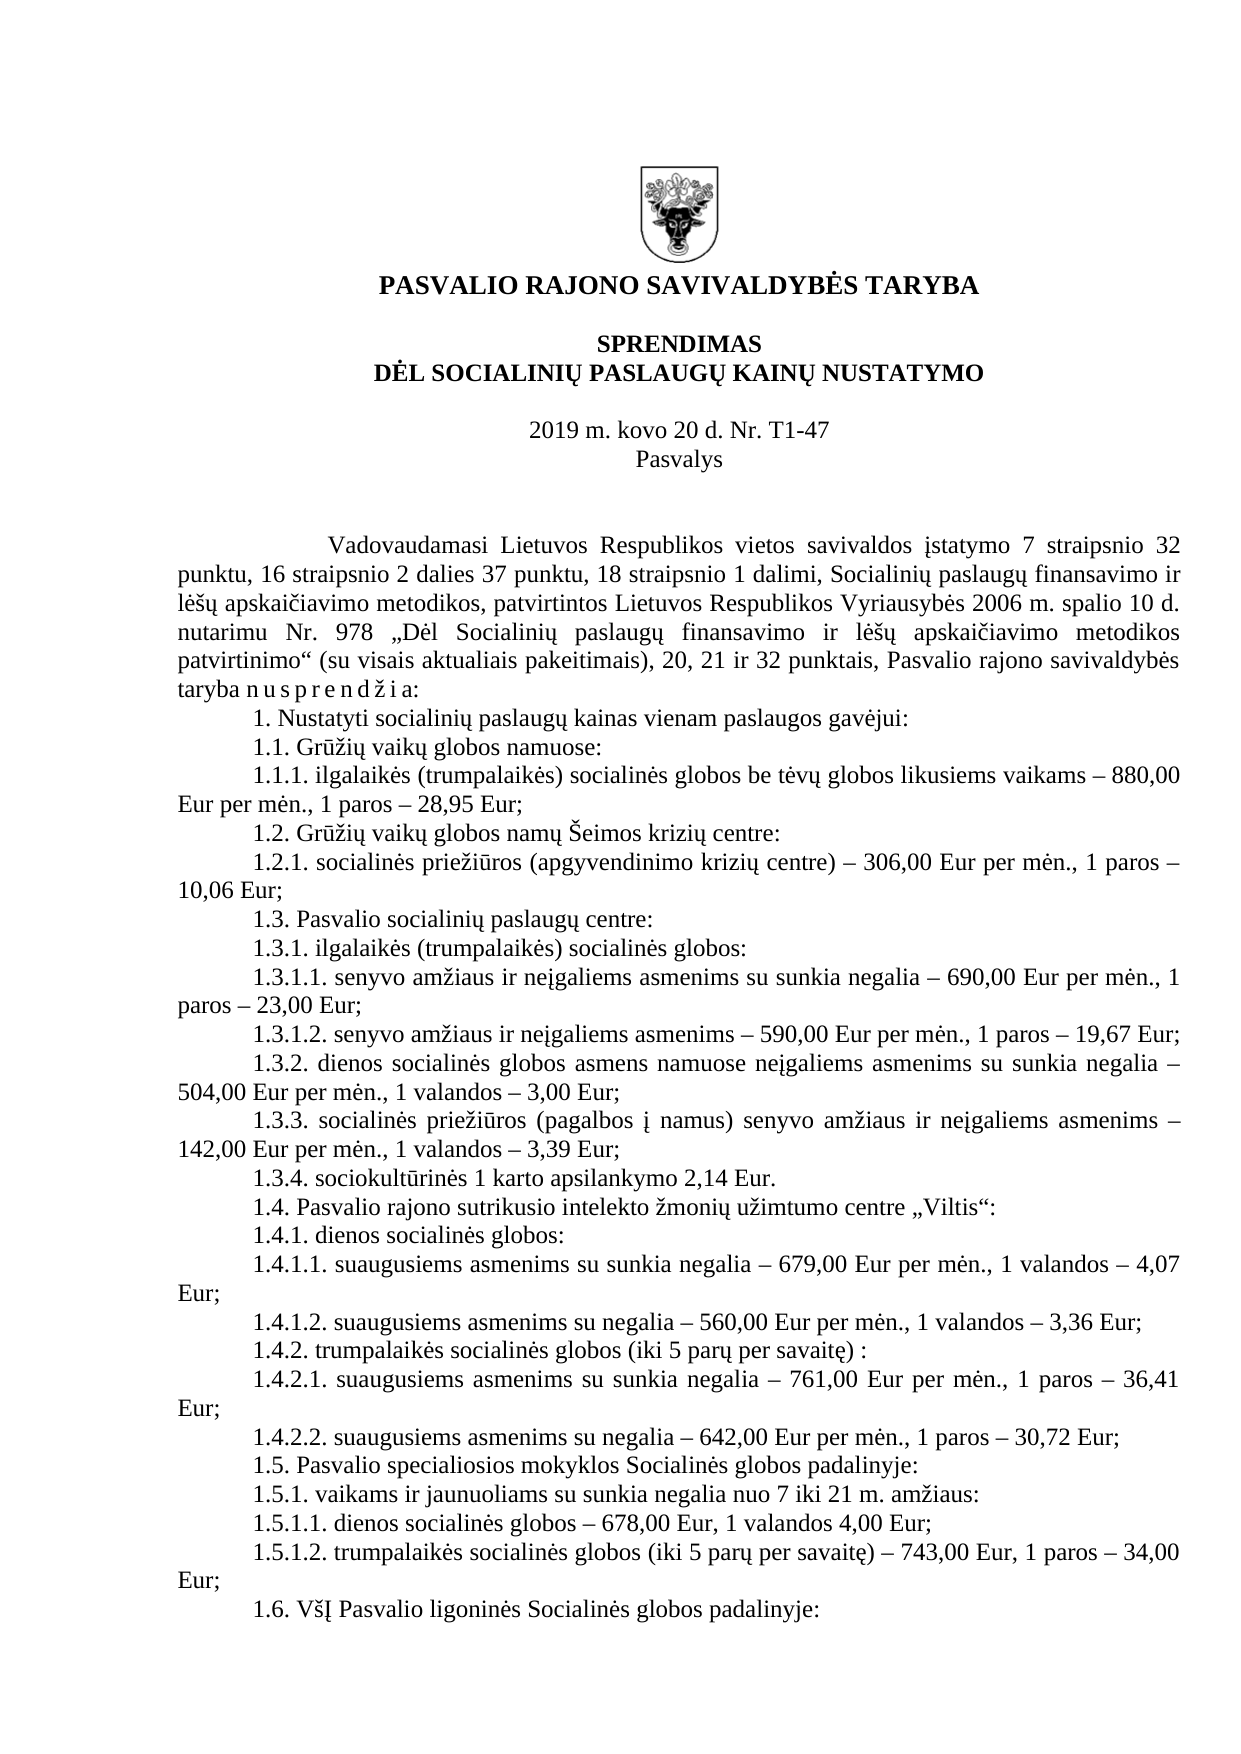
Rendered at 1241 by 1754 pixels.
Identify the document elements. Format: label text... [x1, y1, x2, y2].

text Dėl socialinių paslaugų kainų nustatymo [177, 358, 1181, 387]
text 1.3.4. sociokultūrinės 1 karto apsilankymo 2,14 Eur. [177, 1163, 1181, 1192]
text 1.3.2. dienos socialinės globos asmens namuose neįgaliems asmenims su sunkia negalia – 504,00 Eur per mėn., 1 valandos – 3,00 Eur; [177, 1048, 1181, 1106]
text 1.1. Grūžių vaikų globos namuose: [177, 732, 1181, 761]
text 1.5.1.1. dienos socialinės globos – 678,00 Eur, 1 valandos 4,00 Eur; [177, 1508, 1181, 1537]
text 1.3.1. ilgalaikės (trumpalaikės) socialinės globos: [177, 933, 1181, 962]
text 1.3. Pasvalio socialinių paslaugų centre: [177, 904, 1181, 933]
text 1.3.1.1. senyvo amžiaus ir neįgaliems asmenims su sunkia negalia – 690,00 Eur per mėn., 1 paros – 23,00 Eur; [177, 962, 1181, 1019]
text 1.4.1. dienos socialinės globos: [177, 1221, 1181, 1249]
text 1.5. Pasvalio specialiosios mokyklos Socialinės globos padalinyje: [177, 1451, 1181, 1479]
text 1.4.2. trumpalaikės socialinės globos (iki 5 parų per savaitę) : [177, 1336, 1181, 1364]
text 1.3.1.2. senyvo amžiaus ir neįgaliems asmenims – 590,00 Eur per mėn., 1 paros – 19,67 Eur; [177, 1019, 1181, 1048]
text 1.4.2.1. suaugusiems asmenims su sunkia negalia – 761,00 Eur per mėn., 1 paros – 36,41 Eur; [177, 1364, 1181, 1422]
text 1.6. VšĮ Pasvalio ligoninės Socialinės globos padalinyje: [177, 1594, 1181, 1623]
text 1.3.3. socialinės priežiūros (pagalbos į namus) senyvo amžiaus ir neįgaliems asmenims – 142,00 Eur per mėn., 1 valandos – 3,39 Eur; [177, 1106, 1181, 1163]
text Pasvalio rajono savivaldybės taryba [177, 269, 1181, 301]
text 1. Nustatyti socialinių paslaugų kainas vienam paslaugos gavėjui: [177, 703, 1181, 732]
text 1.4.1.2. suaugusiems asmenims su negalia – 560,00 Eur per mėn., 1 valandos – 3,36 Eur; [177, 1307, 1181, 1336]
text Pasvalys [177, 444, 1181, 473]
text 1.4.1.1. suaugusiems asmenims su sunkia negalia – 679,00 Eur per mėn., 1 valandos – 4,07 Eur; [177, 1249, 1181, 1307]
text 1.2. Grūžių vaikų globos namų Šeimos krizių centre: [177, 818, 1181, 847]
text 2019 m. kovo 20 d. Nr. T1-47 [177, 416, 1181, 444]
text 1.4.2.2. suaugusiems asmenims su negalia – 642,00 Eur per mėn., 1 paros – 30,72 Eur; [177, 1422, 1181, 1451]
text 1.2.1. socialinės priežiūros (apgyvendinimo krizių centre) – 306,00 Eur per mėn., 1 paros – 10,06 Eur; [177, 847, 1181, 904]
text 1.5.1.2. trumpalaikės socialinės globos (iki 5 parų per savaitę) – 743,00 Eur, 1 paros – 34,00 Eur; [177, 1537, 1181, 1594]
text Sprendimas [177, 329, 1181, 358]
text Vadovaudamasi Lietuvos Respublikos vietos savivaldos įstatymo 7 straipsnio 32 punktu, 16 straipsnio 2 dalies 37 punktu, 18 straipsnio 1 dalimi, Socialinių paslaugų finansavimo ir lėšų apskaičiavimo metodikos, patvirtintos Lietuvos Respublikos Vyriausybės 2006 m. spalio 10 d. nutarimu Nr. 978 „Dėl Socialinių paslaugų finansavimo ir lėšų apskaičiavimo metodikos patvirtinimo“ (su visais aktualiais pakeitimais), 20, 21 ir 32 punktais, Pasvalio rajono savivaldybės taryba nusprendžia: [177, 531, 1181, 703]
text 1.4. Pasvalio rajono sutrikusio intelekto žmonių užimtumo centre „Viltis“: [177, 1192, 1181, 1221]
text 1.1.1. ilgalaikės (trumpalaikės) socialinės globos be tėvų globos likusiems vaikams – 880,00 Eur per mėn., 1 paros – 28,95 Eur; [177, 761, 1181, 818]
text 1.5.1. vaikams ir jaunuoliams su sunkia negalia nuo 7 iki 21 m. amžiaus: [177, 1479, 1181, 1508]
